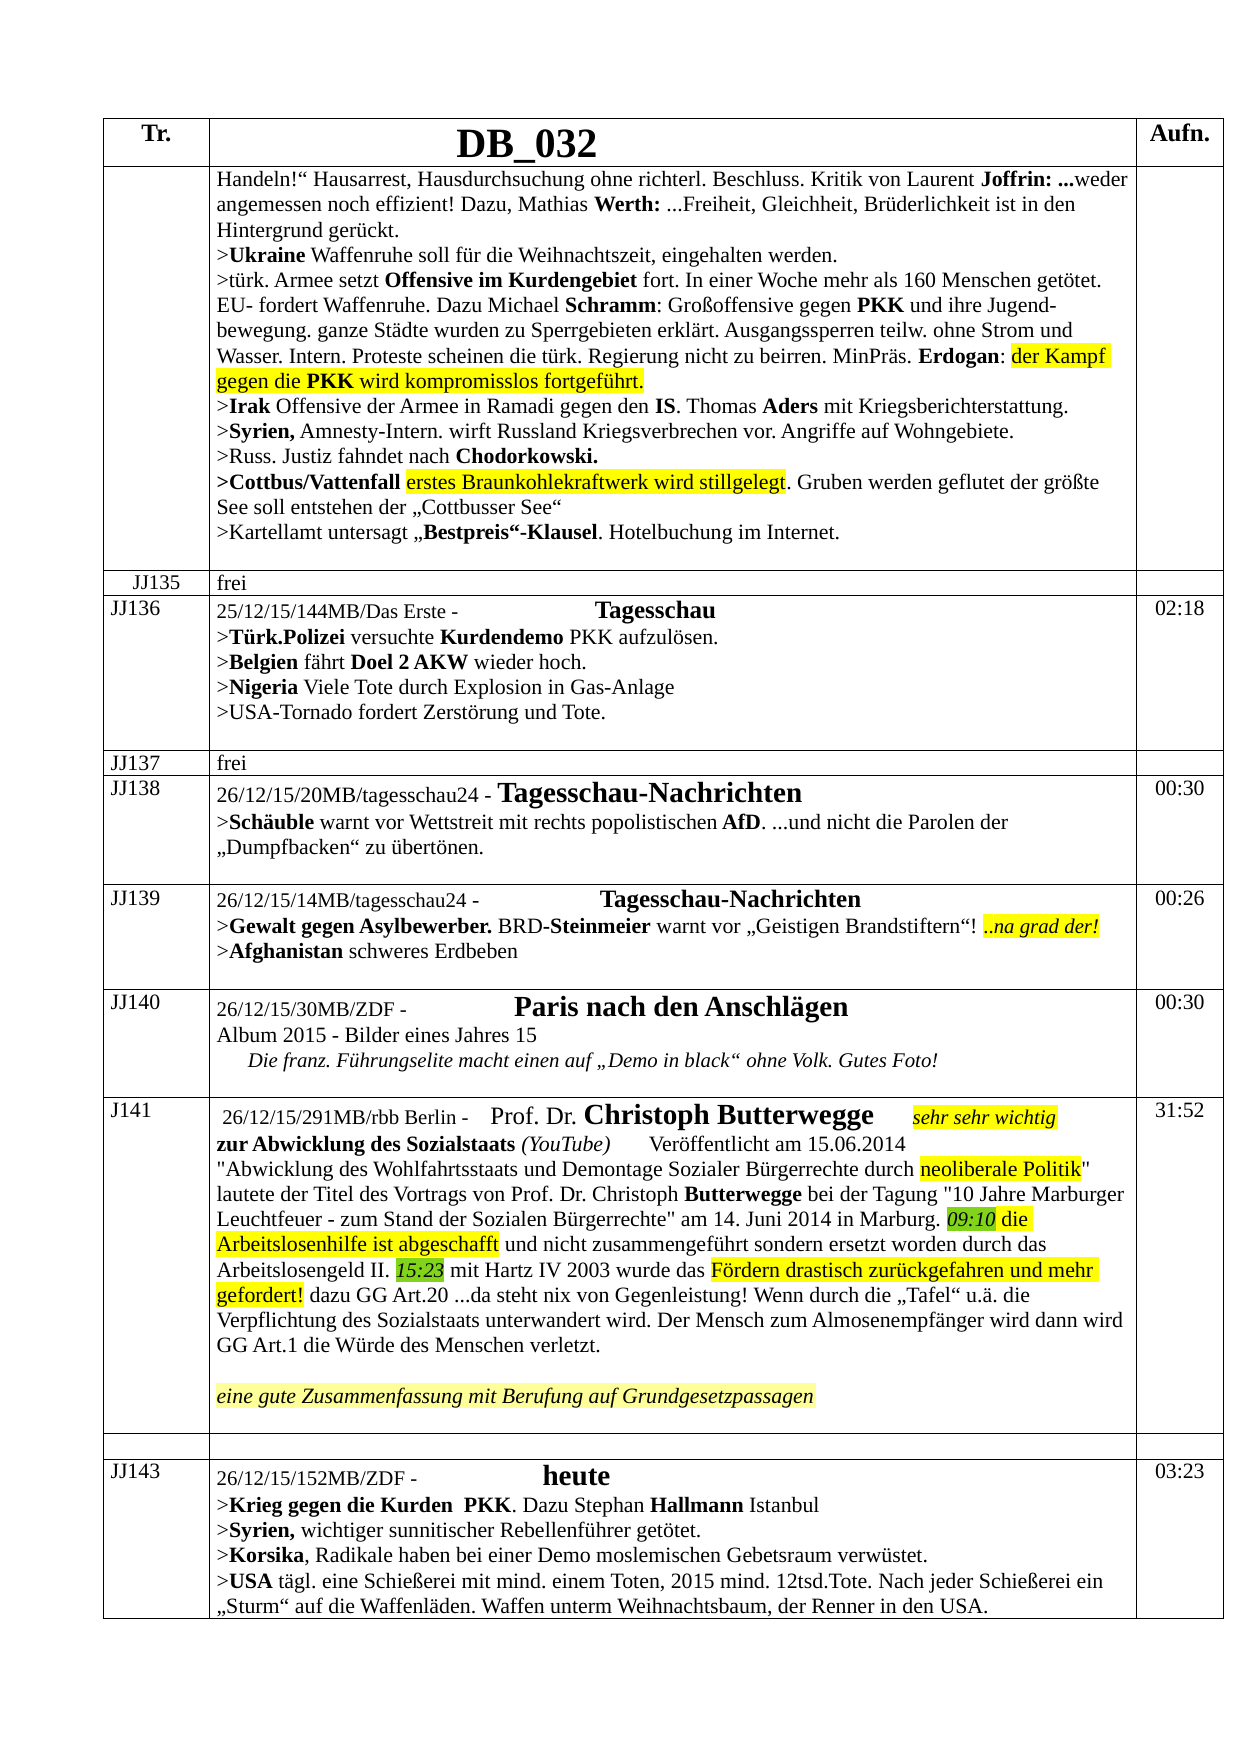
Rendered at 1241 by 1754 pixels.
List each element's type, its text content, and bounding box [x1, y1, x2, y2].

table_cell J141 [104, 1098, 209, 1433]
table_cell JJ143 [104, 1460, 209, 1618]
table_header Tr. [104, 119, 209, 166]
table_cell JJ137 [104, 751, 209, 775]
table_cell 00:30 [1137, 776, 1223, 884]
table_cell 02:18 [1137, 596, 1223, 750]
table_cell [104, 1434, 209, 1458]
table_cell 26/12/15/152MB/ZDF - heute >Krieg gegen die Kurden PKK. Dazu Stephan Hallmann Istanbul >Syrien, wichtiger sunnitischer Rebellenführer getötet. >Korsika, Radikale haben bei einer Demo moslemischen Gebetsraum verwüstet. >USA tägl. eine Schießerei mit mind. einem Toten, 2015 mind. 12tsd.Tote. Nach jeder Schießerei ein „Sturm“ auf die Waffenläden. Waffen unterm Weihnachtsbaum, der Renner in den USA. [210, 1460, 1136, 1618]
table_header DB_032 [210, 119, 1136, 166]
table_cell [1137, 1434, 1223, 1458]
table_cell [1137, 571, 1223, 595]
table_cell 31:52 [1137, 1098, 1223, 1433]
table_cell JJ140 [104, 990, 209, 1097]
table_cell 26/12/15/20MB/tagesschau24 - Tagesschau-Nachrichten >Schäuble warnt vor Wettstreit mit rechts popolistischen AfD. ...und nicht die Parolen der „Dumpfbacken“ zu übertönen. [210, 776, 1136, 884]
table_cell [1137, 751, 1223, 775]
table_cell 25/12/15/144MB/Das Erste - Tagesschau >Türk.Polizei versuchte Kurdendemo PKK aufzulösen. >Belgien fährt Doel 2 AKW wieder hoch. >Nigeria Viele Tote durch Explosion in Gas-Anlage >USA-Tornado fordert Zerstörung und Tote. [210, 596, 1136, 750]
table_cell 26/12/15/30MB/ZDF - Paris nach den Anschlägen Album 2015 - Bilder eines Jahres 15 Die franz. Führungselite macht einen auf „Demo in black“ ohne Volk. Gutes Foto! [210, 990, 1136, 1097]
table_cell 03:23 [1137, 1460, 1223, 1618]
table_cell 26/12/15/14MB/tagesschau24 - Tagesschau-Nachrichten >Gewalt gegen Asylbewerber. BRD-Steinmeier warnt vor „Geistigen Brandstiftern“! ..na grad der! >Afghanistan schweres Erdbeben [210, 885, 1136, 989]
table_cell Handeln!“ Hausarrest, Hausdurchsuchung ohne richterl. Beschluss. Kritik von Laurent Joffrin: ...weder angemessen noch effizient! Dazu, Mathias Werth: ...Freiheit, Gleichheit, Brüderlichkeit ist in den Hintergrund gerückt. >Ukraine Waffenruhe soll für die Weihnachtszeit, eingehalten werden. >türk. Armee setzt Offensive im Kurdengebiet fort. In einer Woche mehr als 160 Menschen getötet. EU- fordert Waffenruhe. Dazu Michael Schramm: Großoffensive gegen PKK und ihre Jugend-bewegung. ganze Städte wurden zu Sperrgebieten erklärt. Ausgangssperren teilw. ohne Strom und Wasser. Intern. Proteste scheinen die türk. Regierung nicht zu beirren. MinPräs. Erdogan: der Kampf gegen die PKK wird kompromisslos fortgeführt. >Irak Offensive der Armee in Ramadi gegen den IS. Thomas Aders mit Kriegsberichterstattung. >Syrien, Amnesty-Intern. wirft Russland Kriegsverbrechen vor. Angriffe auf Wohngebiete. >Russ. Justiz fahndet nach Chodorkowski. >Cottbus/Vattenfall erstes Braunkohlekraftwerk wird stillgelegt. Gruben werden geflutet der größte See soll entstehen der „Cottbusser See“ >Kartellamt untersagt „Bestpreis“-Klausel. Hotelbuchung im Internet. [210, 167, 1136, 569]
table_cell JJ136 [104, 596, 209, 750]
table_cell [210, 1434, 1136, 1458]
table_cell [104, 167, 209, 569]
table_cell JJ139 [104, 885, 209, 989]
table_cell JJ135 [104, 571, 209, 595]
table_cell [1137, 167, 1223, 569]
table_header Aufn. [1137, 119, 1223, 166]
table_cell 00:26 [1137, 885, 1223, 989]
table_cell 26/12/15/291MB/rbb Berlin - Prof. Dr. Christoph Butterwegge sehr sehr wichtig zur Abwicklung des Sozialstaats (YouTube) Veröffentlicht am 15.06.2014 "Abwicklung des Wohlfahrtsstaats und Demontage Sozialer Bürgerrechte durch neoliberale Politik" lautete der Titel des Vortrags von Prof. Dr. Christoph Butterwegge bei der Tagung "10 Jahre Marburger Leuchtfeuer - zum Stand der Sozialen Bürgerrechte" am 14. Juni 2014 in Marburg. 09:10 die Arbeitslosenhilfe ist abgeschafft und nicht zusammengeführt sondern ersetzt worden durch das Arbeitslosengeld II. 15:23 mit Hartz IV 2003 wurde das Fördern drastisch zurückgefahren und mehr gefordert! dazu GG Art.20 ...da steht nix von Gegenleistung! Wenn durch die „Tafel“ u.ä. die Verpflichtung des Sozialstaats unterwandert wird. Der Mensch zum Almosenempfänger wird dann wird GG Art.1 die Würde des Menschen verletzt. eine gute Zusammenfassung mit Berufung auf Grundgesetzpassagen [210, 1098, 1136, 1433]
table_cell 00:30 [1137, 990, 1223, 1097]
table_cell JJ138 [104, 776, 209, 884]
table_cell frei [210, 571, 1136, 595]
table_cell frei [210, 751, 1136, 775]
